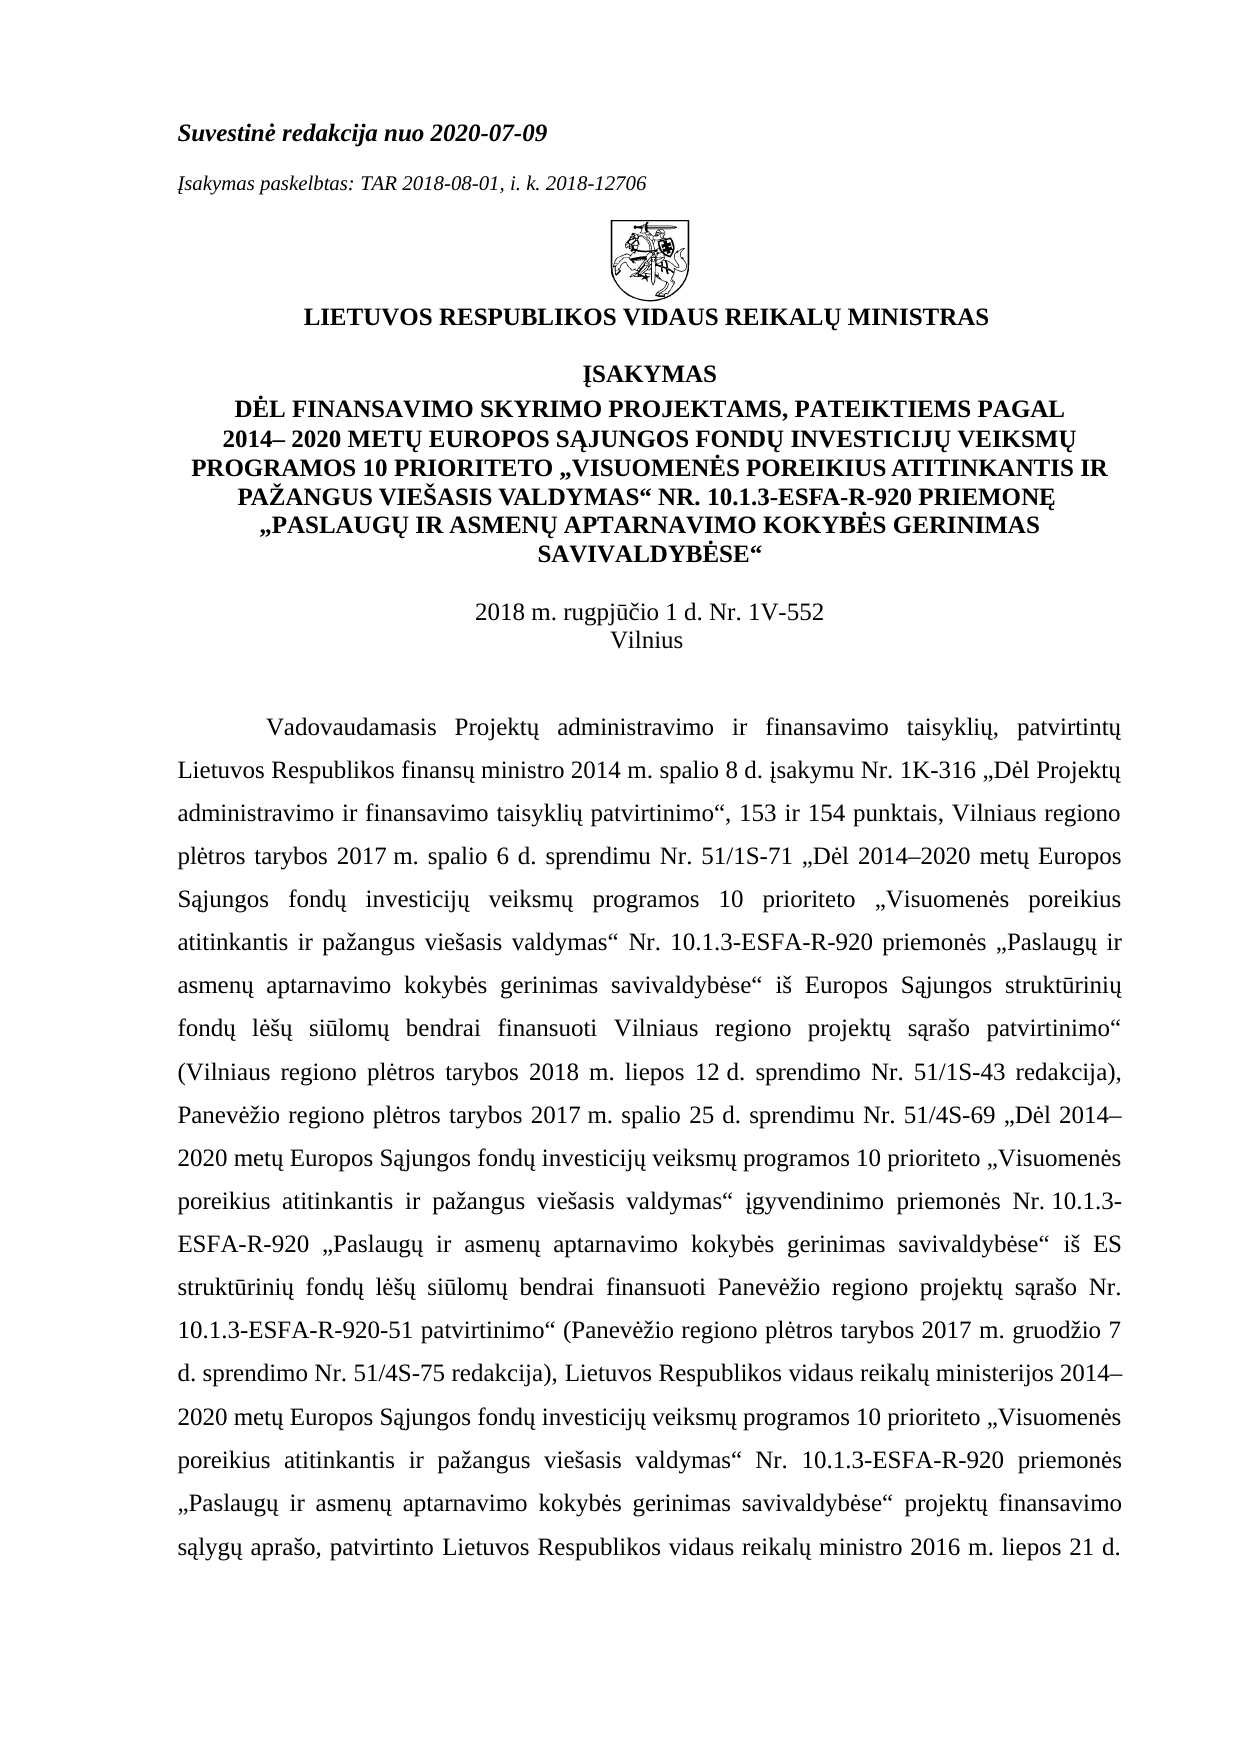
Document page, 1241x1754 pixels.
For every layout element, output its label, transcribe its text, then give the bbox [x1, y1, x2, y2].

text Suvestinė redakcija nuo 2020-07-09 [177, 118, 1122, 147]
text DĖL FINANSAVIMO SKYRIMO PROJEKTAMS, PATEIKTiems PAGAL 2014– 2020 METŲ EUROPOS SĄJUNGOS FONDŲ INVESTICIJŲ VEIKSMŲ PROGRAMOS 10 PRIORITETO „VISUOMENĖS POREIKIUS ATITINKANTIS IR PAŽANGUS VIEŠASIS VALDYMAS“ NR. 10.1.3-ESFA-R-920 PRIEMONĘ [177, 388, 1122, 510]
text Vadovaudamasis Projektų administravimo ir finansavimo taisyklių, patvirtintų Lietuvos Respublikos finansų ministro 2014 m. spalio 8 d. įsakymu Nr. 1K-316 „Dėl Projektų administravimo ir finansavimo taisyklių patvirtinimo“, 153 ir 154 punktais, Vilniaus regiono plėtros tarybos 2017 m. spalio 6 d. sprendimu Nr. 51/1S-71 „Dėl 2014–2020 metų Europos Sąjungos fondų investicijų veiksmų programos 10 prioriteto „Visuomenės poreikius atitinkantis ir pažangus viešasis valdymas“ Nr. 10.1.3-ESFA-R-920 priemonės „Paslaugų ir asmenų aptarnavimo kokybės gerinimas savivaldybėse“ iš Europos Sąjungos struktūrinių fondų lėšų siūlomų bendrai finansuoti Vilniaus regiono projektų sąrašo patvirtinimo“ (Vilniaus regiono plėtros tarybos 2018 m. liepos 12 d. sprendimo Nr. 51/1S-43 redakcija), Panevėžio regiono plėtros tarybos 2017 m. spalio 25 d. sprendimu Nr. 51/4S-69 „Dėl 2014–2020 metų Europos Sąjungos fondų investicijų veiksmų programos 10 prioriteto „Visuomenės poreikius atitinkantis ir pažangus viešasis valdymas“ įgyvendinimo priemonės Nr. 10.1.3-ESFA-R-920 „Paslaugų ir asmenų aptarnavimo kokybės gerinimas savivaldybėse“ iš ES struktūrinių fondų lėšų siūlomų bendrai finansuoti Panevėžio regiono projektų sąrašo Nr. 10.1.3-ESFA-R-920-51 patvirtinimo“ (Panevėžio regiono plėtros tarybos 2017 m. gruodžio 7 d. sprendimo Nr. 51/4S-75 redakcija), Lietuvos Respublikos vidaus reikalų ministerijos 2014–2020 metų Europos Sąjungos fondų investicijų veiksmų programos 10 prioriteto „Visuomenės poreikius atitinkantis ir pažangus viešasis valdymas“ Nr. 10.1.3-ESFA-R-920 priemonės „Paslaugų ir asmenų aptarnavimo kokybės gerinimas savivaldybėse“ projektų finansavimo sąlygų aprašo, patvirtinto Lietuvos Respublikos vidaus reikalų ministro 2016 m. liepos 21 d. [177, 712, 1122, 1560]
text „PASLAUGŲ IR ASMENŲ APTARNAVIMO KOKYBĖS GERINIMAS SAVIVALDYBĖSE“ [177, 510, 1122, 568]
text ĮSAKYMAS [177, 359, 1122, 388]
text Įsakymas paskelbtas: TAR 2018-08-01, i. k. 2018-12706 [177, 171, 1122, 195]
text LIETUVOS RESPUBLIKOS VIDAUS REIKALŲ MINISTRAS [177, 302, 1122, 331]
text 2018 m. rugpjūčio 1 d. Nr. 1V-552 [177, 597, 1122, 625]
text Vilnius [177, 625, 1122, 654]
